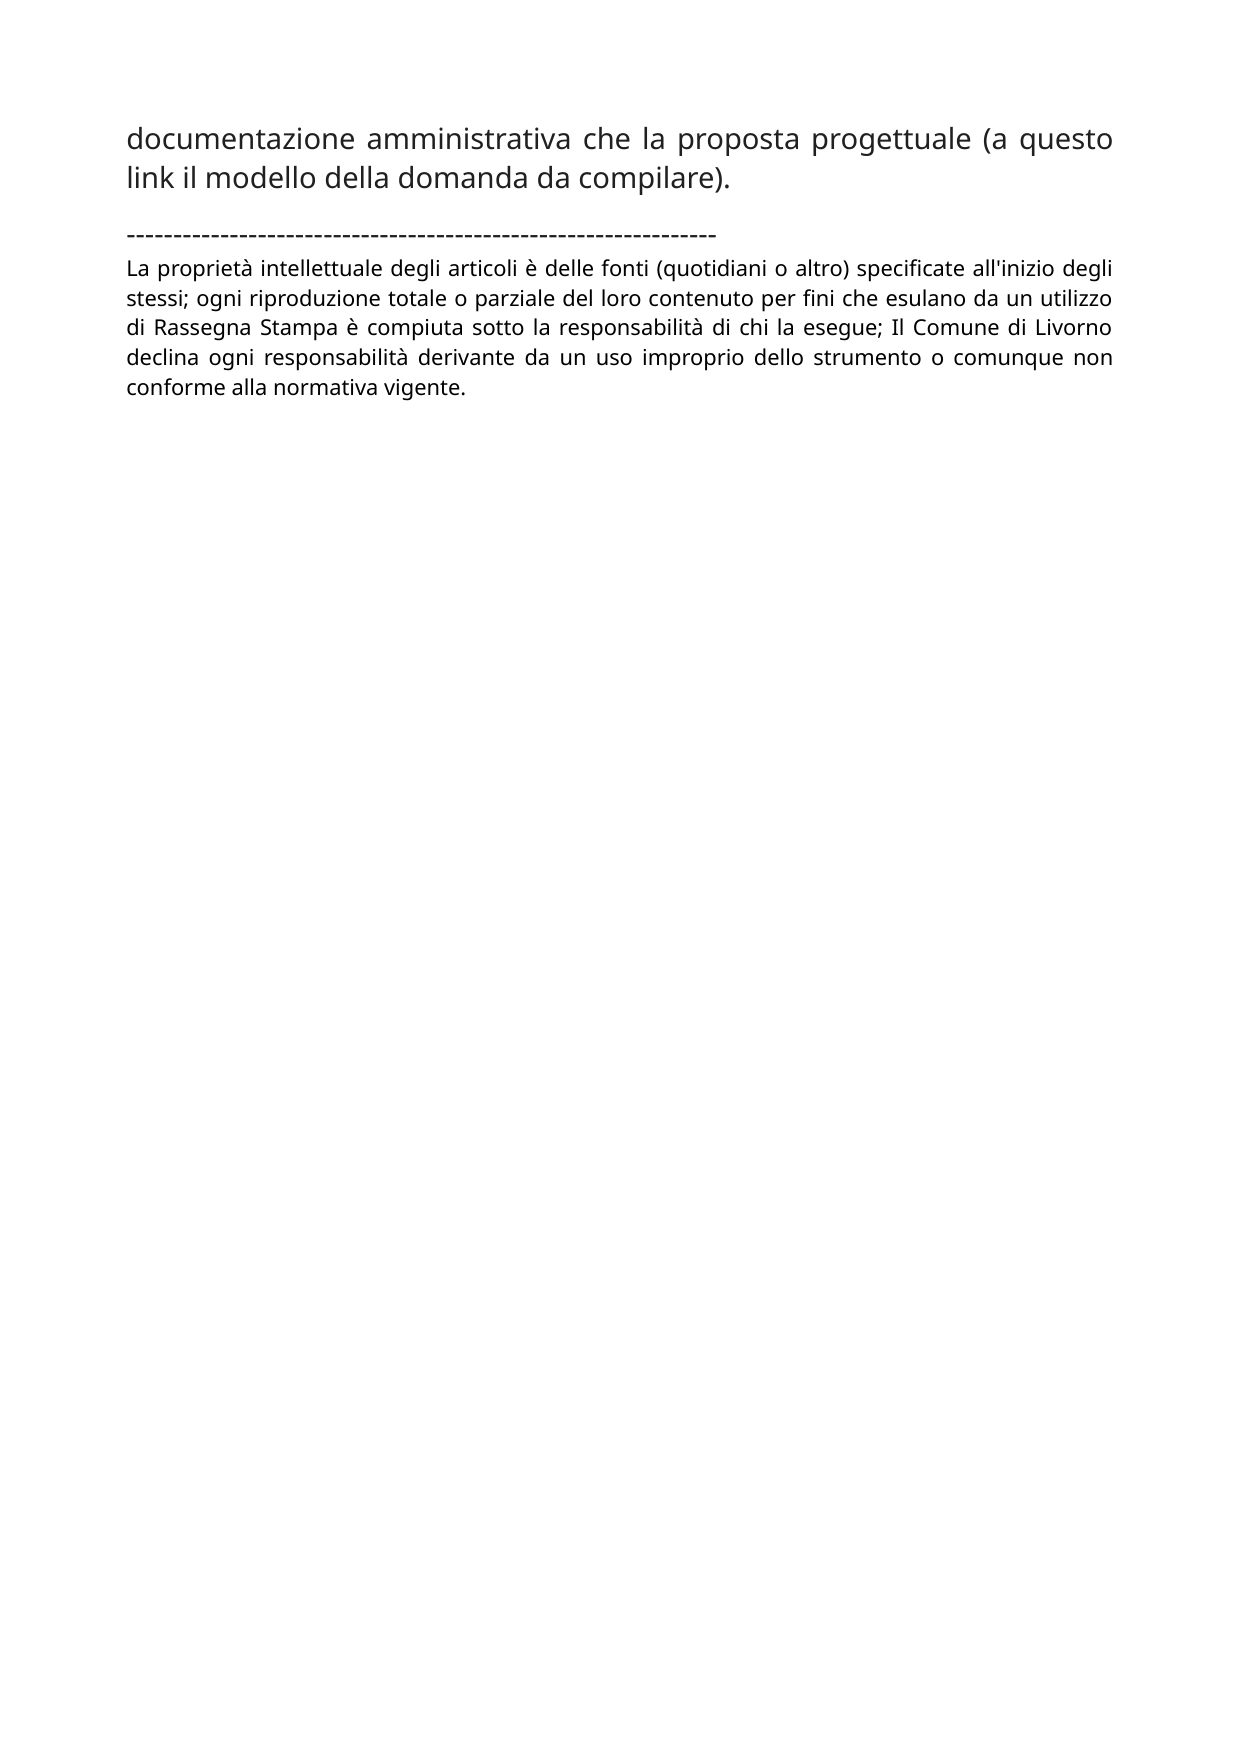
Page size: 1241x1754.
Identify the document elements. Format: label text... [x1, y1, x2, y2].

text documentazione amministrativa che la proposta progettuale (a questo link il modello della domanda da compilare). [126, 118, 1114, 197]
text --------------------------------------------------------------- La proprietà intellettuale degli articoli è delle fonti (quotidiani o altro) specificate all'inizio degli stessi; ogni riproduzione totale o parziale del loro contenuto per fini che esulano da un utilizzo di Rassegna Stampa è compiuta sotto la responsabilità di chi la esegue; Il Comune di Livorno declina ogni responsabilità derivante da un uso improprio dello strumento o comunque non conforme alla normativa vigente. [126, 213, 1114, 402]
